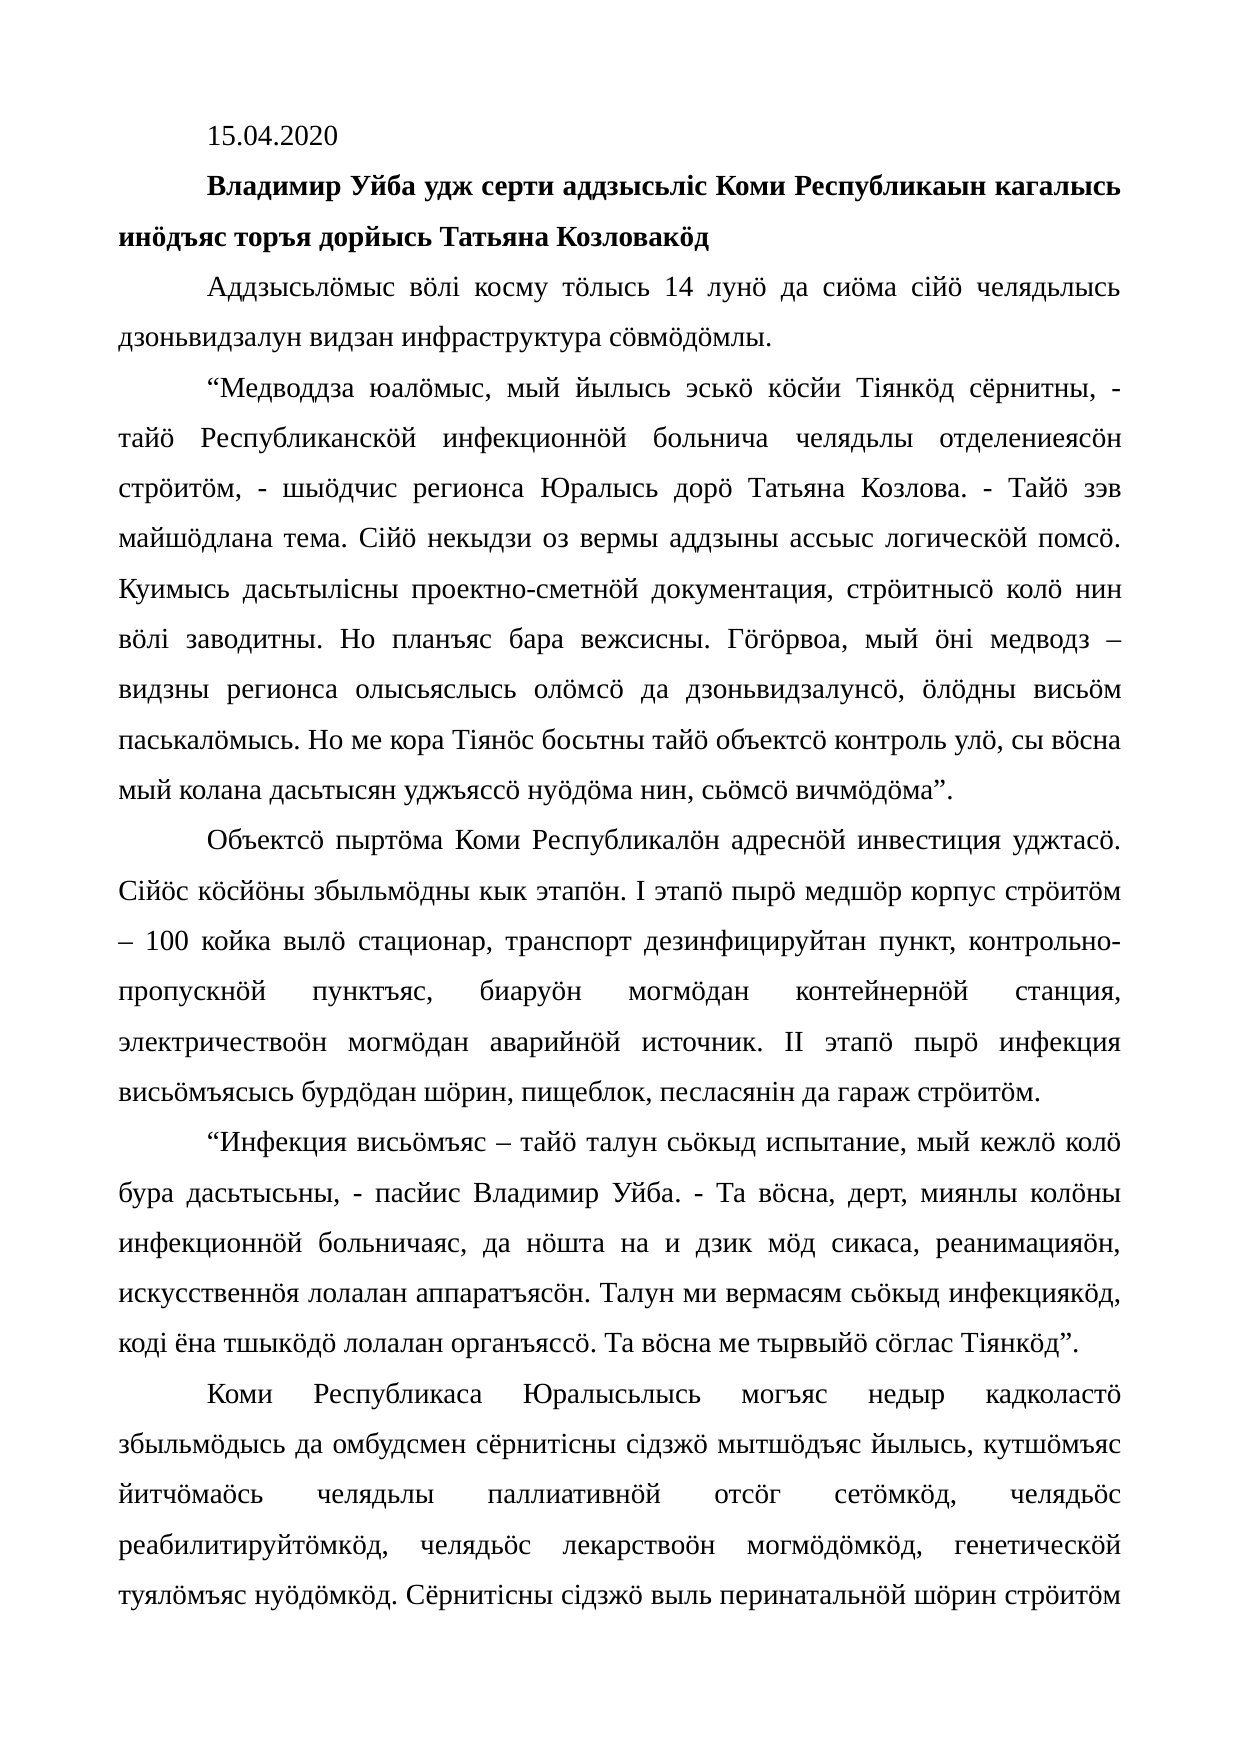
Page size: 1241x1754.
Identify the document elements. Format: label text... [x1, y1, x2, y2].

text 15.04.2020 [118, 118, 1122, 152]
text “Инфекция висьӧмъяс – тайӧ талун сьӧкыд испытание, мый кежлӧ колӧ бура дасьтысьны, - пасйис Владимир Уйба. - Та вӧсна, дерт, миянлы колӧны инфекционнӧй больничаяс, да нӧшта на и дзик мӧд сикаса, реанимацияӧн, искусственнӧя лолалан аппаратъясӧн. Талун ми вермасям сьӧкыд инфекциякӧд, коді ёна тшыкӧдӧ лолалан органъяссӧ. Та вӧсна ме тырвыйӧ сӧглас Тіянкӧд”. [118, 1124, 1122, 1359]
text Коми Республикаса Юралысьлысь могъяс недыр кадколастӧ збыльмӧдысь да омбудсмен сёрнитісны сідзжӧ мытшӧдъяс йылысь, кутшӧмъяс йитчӧмаӧсь челядьлы паллиативнӧй отсӧг сетӧмкӧд, челядьӧс реабилитируйтӧмкӧд, челядьӧс лекарствоӧн могмӧдӧмкӧд, генетическӧй туялӧмъяс нуӧдӧмкӧд. Сёрнитісны сідзжӧ выль перинатальнӧй шӧрин стрӧитӧм [118, 1376, 1122, 1611]
text “Медводдза юалӧмыс, мый йылысь эськӧ кӧсйи Тіянкӧд сёрнитны, - тайӧ Республиканскӧй инфекционнӧй больнича челядьлы отделениеясӧн стрӧитӧм, - шыӧдчис регионса Юралысь дорӧ Татьяна Козлова. - Тайӧ зэв майшӧдлана тема. Сійӧ некыдзи оз вермы аддзыны ассьыс логическӧй помсӧ. Куимысь дасьтылісны проектно-сметнӧй документация, стрӧитнысӧ колӧ нин вӧлі заводитны. Но планъяс бара вежсисны. Гӧгӧрвоа, мый ӧні медводз – видзны регионса олысьяслысь олӧмсӧ да дзоньвидзалунсӧ, ӧлӧдны висьӧм паськалӧмысь. Но ме кора Тіянӧс босьтны тайӧ объектсӧ контроль улӧ, сы вӧсна мый колана дасьтысян уджъяссӧ нуӧдӧма нин, сьӧмсӧ вичмӧдӧма”. [118, 370, 1122, 806]
text Владимир Уйба удж серти аддзысьліс Коми Республикаын кагалысь инӧдъяс торъя дорйысь Татьяна Козловакӧд [118, 168, 1122, 252]
text Объектсӧ пыртӧма Коми Республикалӧн адреснӧй инвестиция уджтасӧ. Сійӧс кӧсйӧны збыльмӧдны кык этапӧн. І этапӧ пырӧ медшӧр корпус стрӧитӧм – 100 койка вылӧ стационар, транспорт дезинфицируйтан пункт, контрольно-пропускнӧй пунктъяс, биаруӧн могмӧдан контейнернӧй станция, электричествоӧн могмӧдан аварийнӧй источник. ІІ этапӧ пырӧ инфекция висьӧмъясысь бурдӧдан шӧрин, пищеблок, песласянін да гараж стрӧитӧм. [118, 822, 1122, 1108]
text Аддзысьлӧмыс вӧлі косму тӧлысь 14 лунӧ да сиӧма сійӧ челядьлысь дзоньвидзалун видзан инфраструктура сӧвмӧдӧмлы. [118, 269, 1122, 353]
